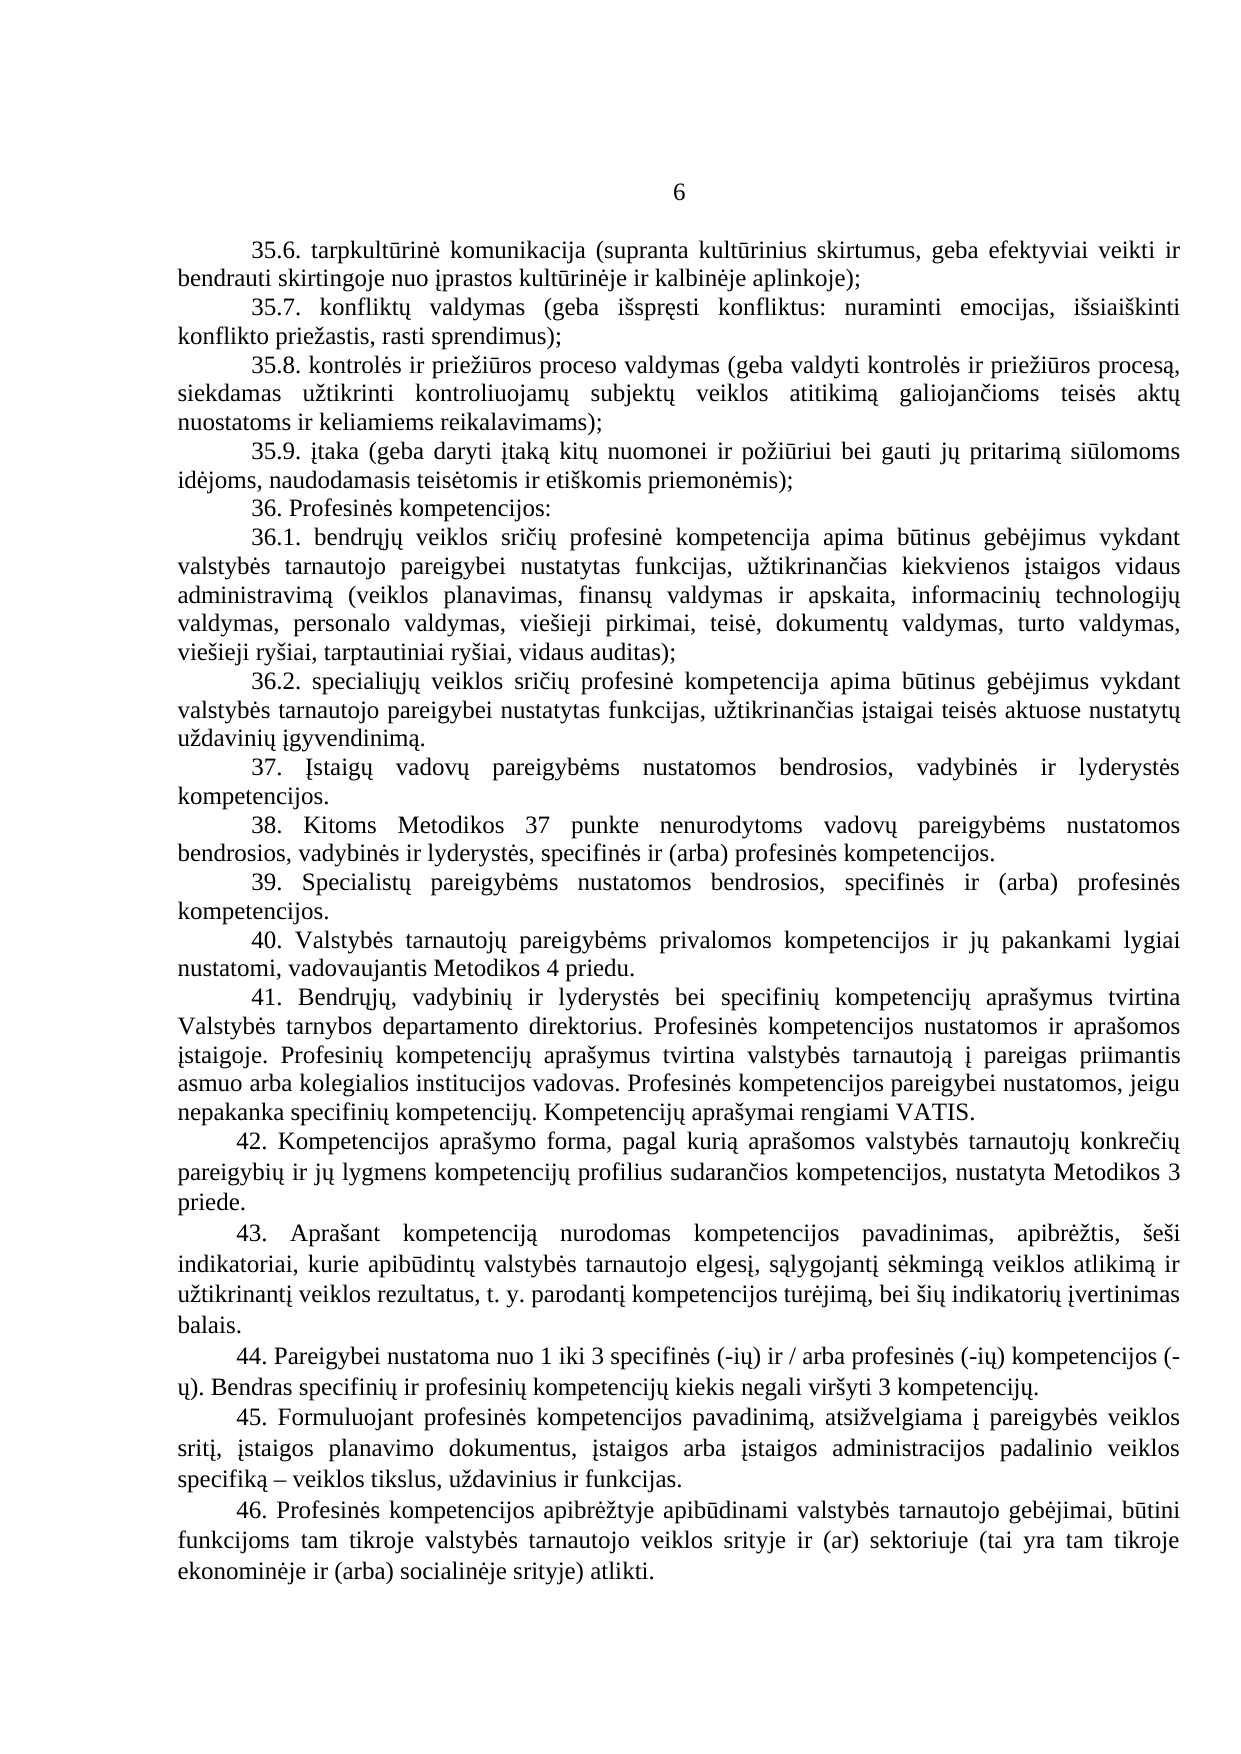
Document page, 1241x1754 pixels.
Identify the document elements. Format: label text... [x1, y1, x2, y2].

text 43. Aprašant kompetenciją nurodomas kompetencijos pavadinimas, apibrėžtis, šeši indikatoriai, kurie apibūdintų valstybės tarnautojo elgesį, sąlygojantį sėkmingą veiklos atlikimą ir užtikrinantį veiklos rezultatus, t. y. parodantį kompetencijos turėjimą, bei šių indikatorių įvertinimas balais. [177, 1218, 1181, 1339]
text 45. Formuluojant profesinės kompetencijos pavadinimą, atsižvelgiama į pareigybės veiklos sritį, įstaigos planavimo dokumentus, įstaigos arba įstaigos administracijos padalinio veiklos specifiką – veiklos tikslus, uždavinius ir funkcijas. [177, 1402, 1181, 1493]
text 35.6. tarpkultūrinė komunikacija (supranta kultūrinius skirtumus, geba efektyviai veikti ir bendrauti skirtingoje nuo įprastos kultūrinėje ir kalbinėje aplinkoje); [177, 235, 1181, 292]
text 41. Bendrųjų, vadybinių ir lyderystės bei specifinių kompetencijų aprašymus tvirtina Valstybės tarnybos departamento direktorius. Profesinės kompetencijos nustatomos ir aprašomos įstaigoje. Profesinių kompetencijų aprašymus tvirtina valstybės tarnautoją į pareigas priimantis asmuo arba kolegialios institucijos vadovas. Profesinės kompetencijos pareigybei nustatomos, jeigu nepakanka specifinių kompetencijų. Kompetencijų aprašymai rengiami VATIS. [177, 982, 1181, 1126]
text 36.2. specialiųjų veiklos sričių profesinė kompetencija apima būtinus gebėjimus vykdant valstybės tarnautojo pareigybei nustatytas funkcijas, užtikrinančias įstaigai teisės aktuose nustatytų uždavinių įgyvendinimą. [177, 666, 1181, 752]
text 36. Profesinės kompetencijos: [177, 493, 1181, 522]
text 38. Kitoms Metodikos 37 punkte nenurodytoms vadovų pareigybėms nustatomos bendrosios, vadybinės ir lyderystės, specifinės ir (arba) profesinės kompetencijos. [177, 810, 1181, 867]
text 40. Valstybės tarnautojų pareigybėms privalomos kompetencijos ir jų pakankami lygiai nustatomi, vadovaujantis Metodikos 4 priedu. [177, 925, 1181, 982]
text 37. Įstaigų vadovų pareigybėms nustatomos bendrosios, vadybinės ir lyderystės kompetencijos. [177, 752, 1181, 810]
text 46. Profesinės kompetencijos apibrėžtyje apibūdinami valstybės tarnautojo gebėjimai, būtini funkcijoms tam tikroje valstybės tarnautojo veiklos srityje ir (ar) sektoriuje (tai yra tam tikroje ekonominėje ir (arba) socialinėje srityje) atlikti. [177, 1495, 1181, 1585]
text 42. Kompetencijos aprašymo forma, pagal kurią aprašomos valstybės tarnautojų konkrečių pareigybių ir jų lygmens kompetencijų profilius sudarančios kompetencijos, nustatyta Metodikos 3 priede. [177, 1126, 1181, 1216]
text 44. Pareigybei nustatoma nuo 1 iki 3 specifinės (-ių) ir / arba profesinės (-ių) kompetencijos (-ų). Bendras specifinių ir profesinių kompetencijų kiekis negali viršyti 3 kompetencijų. [177, 1341, 1181, 1401]
text 36.1. bendrųjų veiklos sričių profesinė kompetencija apima būtinus gebėjimus vykdant valstybės tarnautojo pareigybei nustatytas funkcijas, užtikrinančias kiekvienos įstaigos vidaus administravimą (veiklos planavimas, finansų valdymas ir apskaita, informacinių technologijų valdymas, personalo valdymas, viešieji pirkimai, teisė, dokumentų valdymas, turto valdymas, viešieji ryšiai, tarptautiniai ryšiai, vidaus auditas); [177, 522, 1181, 666]
text 35.7. konfliktų valdymas (geba išspręsti konfliktus: nuraminti emocijas, išsiaiškinti konflikto priežastis, rasti sprendimus); [177, 292, 1181, 350]
text 39. Specialistų pareigybėms nustatomos bendrosios, specifinės ir (arba) profesinės kompetencijos. [177, 867, 1181, 925]
text 35.9. įtaka (geba daryti įtaką kitų nuomonei ir požiūriui bei gauti jų pritarimą siūlomoms idėjoms, naudodamasis teisėtomis ir etiškomis priemonėmis); [177, 436, 1181, 493]
text 35.8. kontrolės ir priežiūros proceso valdymas (geba valdyti kontrolės ir priežiūros procesą, siekdamas užtikrinti kontroliuojamų subjektų veiklos atitikimą galiojančioms teisės aktų nuostatoms ir keliamiems reikalavimams); [177, 350, 1181, 436]
